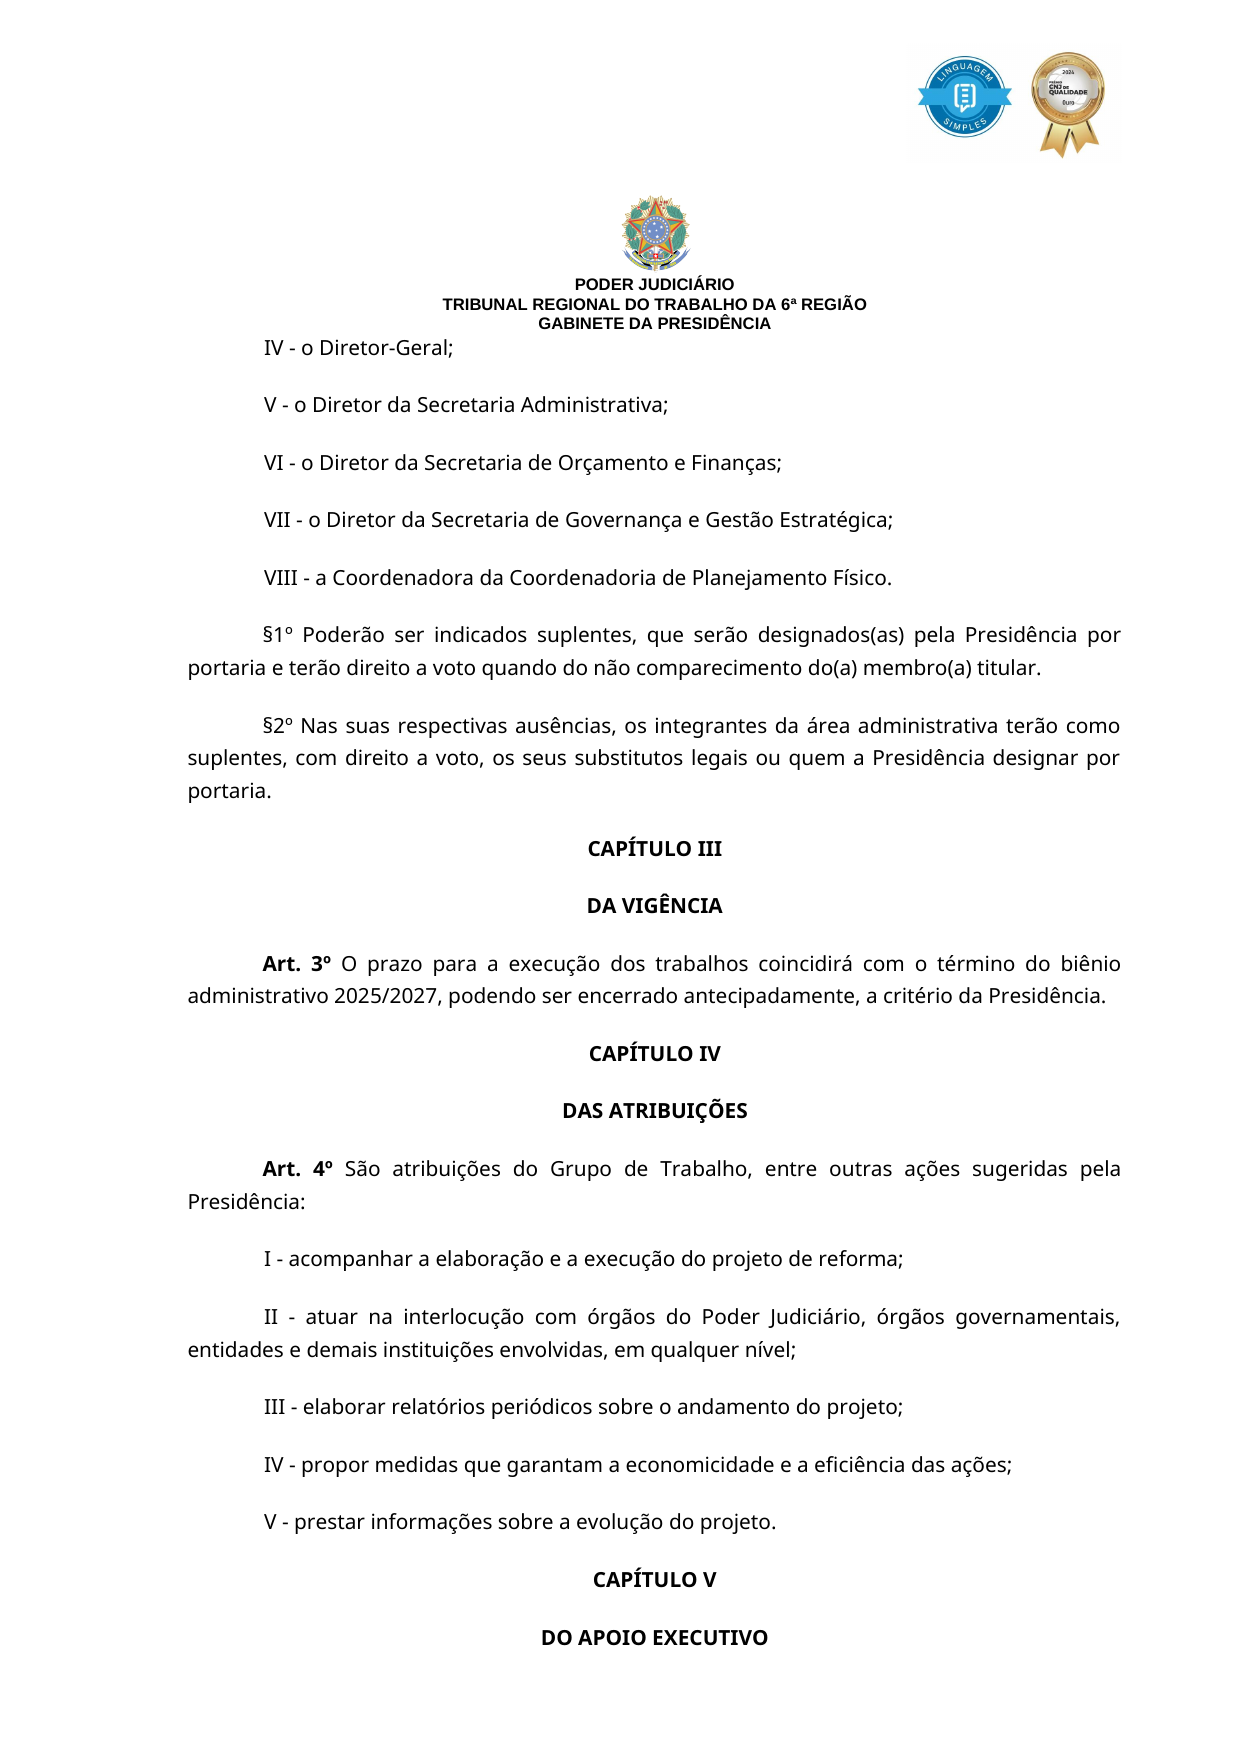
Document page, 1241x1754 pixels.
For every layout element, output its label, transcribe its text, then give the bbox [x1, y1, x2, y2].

text VIII - a Coordenadora da Coordenadoria de Planejamento Físico. [264, 563, 1122, 591]
text CAPÍTULO V [187, 1565, 1122, 1593]
text III - elaborar relatórios periódicos sobre o andamento do projeto; [264, 1392, 1122, 1421]
text CAPÍTULO IV [187, 1039, 1122, 1067]
text DAS ATRIBUIÇÕES [187, 1097, 1122, 1125]
picture [615, 191, 695, 276]
text DA VIGÊNCIA [187, 891, 1122, 920]
text DO APOIO EXECUTIVO [187, 1623, 1122, 1651]
text V - prestar informações sobre a evolução do projeto. [264, 1507, 1122, 1536]
text IV - o Diretor-Geral; [264, 333, 1122, 361]
text §1º Poderão ser indicados suplentes, que serão designados(as) pela Presidência por portaria e terão direito a voto quando do não comparecimento do(a) membro(a) titular. [187, 621, 1122, 682]
text VI - o Diretor da Secretaria de Orçamento e Finanças; [264, 448, 1122, 476]
text V - o Diretor da Secretaria Administrativa; [264, 390, 1122, 419]
text II - atuar na interlocução com órgãos do Poder Judiciário, órgãos governamentais, entidades e demais instituições envolvidas, em qualquer nível; [187, 1302, 1122, 1363]
text I - acompanhar a elaboração e a execução do projeto de reforma; [264, 1244, 1122, 1273]
text Art. 3º O prazo para a execução dos trabalhos coincidirá com o término do biênio administrativo 2025/2027, podendo ser encerrado antecipadamente, a critério da Presidência. [187, 949, 1122, 1010]
picture [906, 43, 1123, 163]
text IV - propor medidas que garantam a economicidade e a eficiência das ações; [264, 1450, 1122, 1478]
text §2º Nas suas respectivas ausências, os integrantes da área administrativa terão como suplentes, com direito a voto, os seus substitutos legais ou quem a Presidência designar por portaria. [187, 711, 1122, 804]
text VII - o Diretor da Secretaria de Governança e Gestão Estratégica; [264, 505, 1122, 534]
text CAPÍTULO III [187, 834, 1122, 862]
text Art. 4º São atribuições do Grupo de Trabalho, entre outras ações sugeridas pela Presidência: [187, 1154, 1122, 1215]
